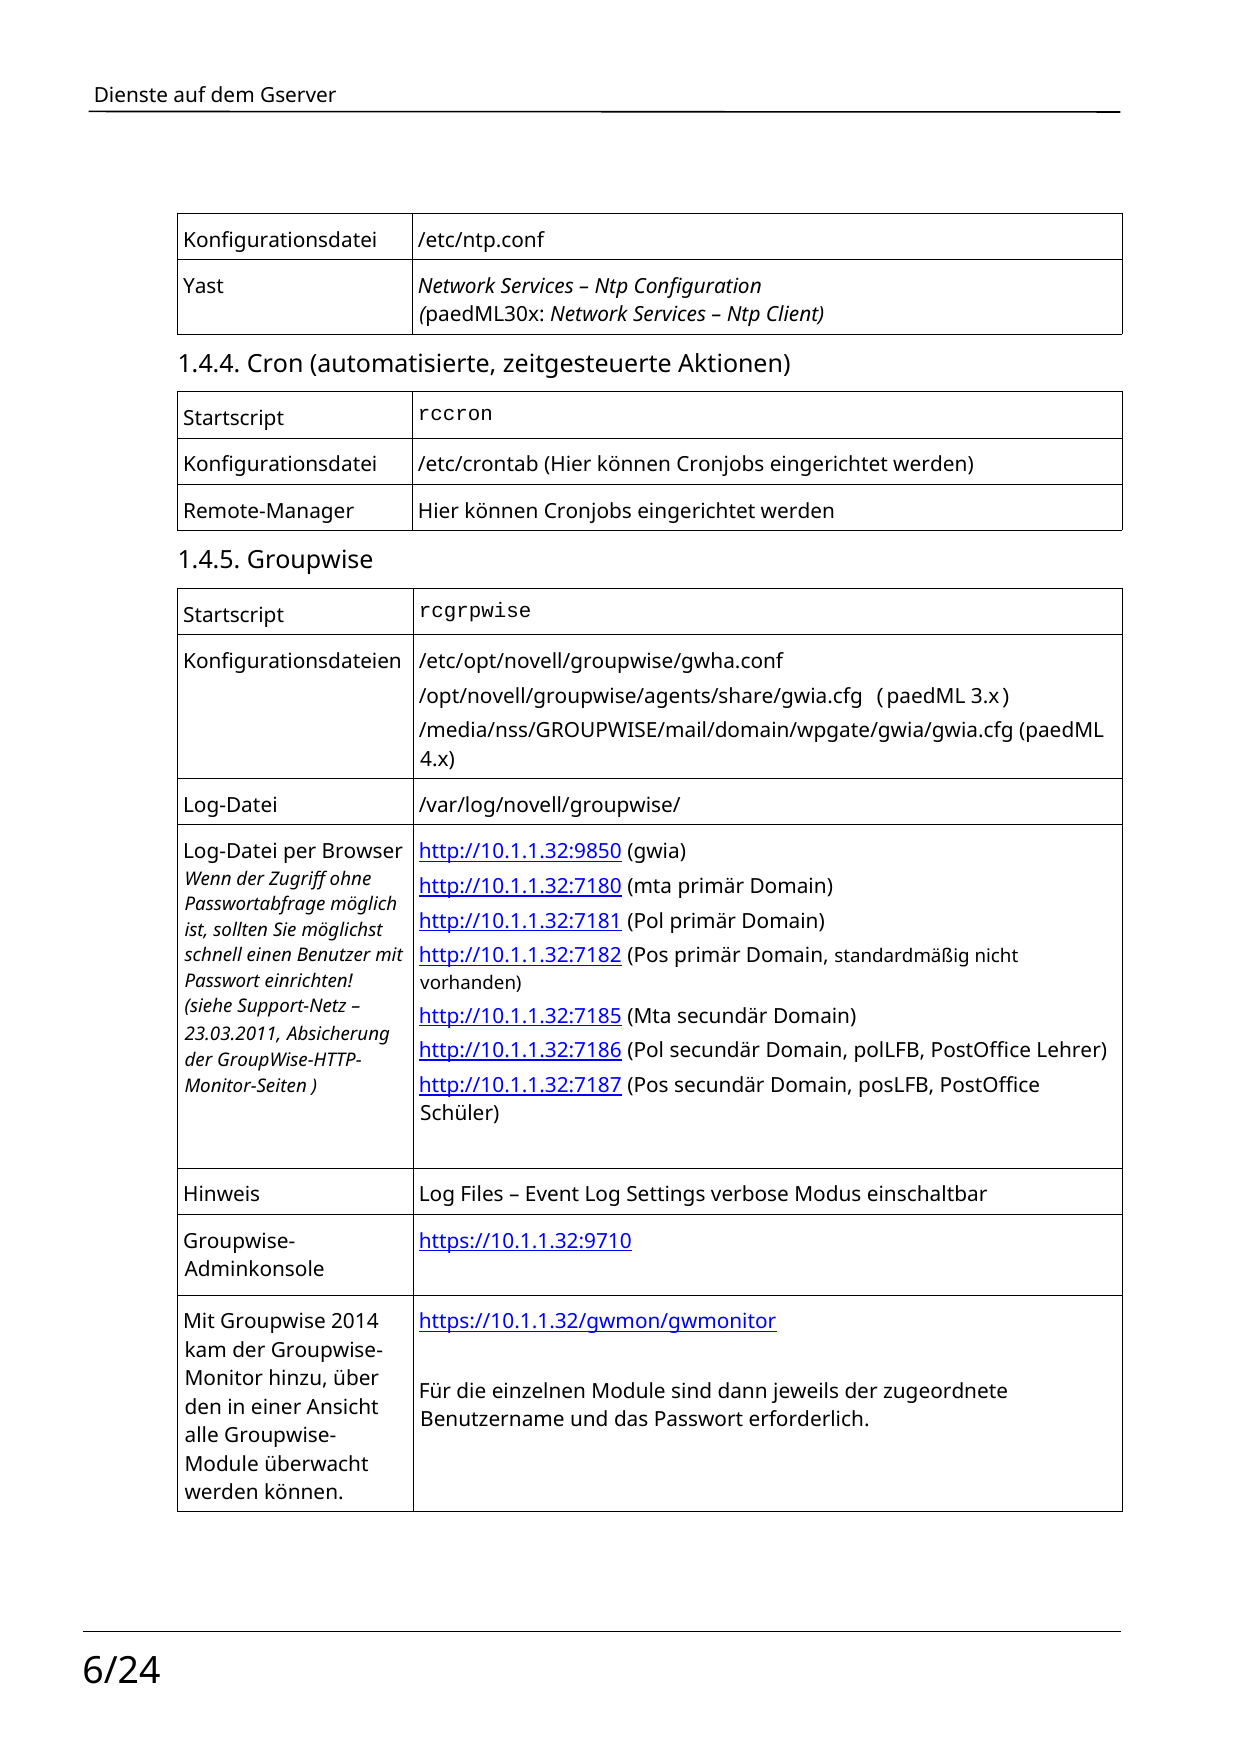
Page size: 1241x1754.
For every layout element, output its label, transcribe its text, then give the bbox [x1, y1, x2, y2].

table_header rcgrpwise [414, 589, 1122, 634]
table_cell https://10.1.1.32:9710 [414, 1215, 1122, 1294]
table_cell https://10.1.1.32/gwmon/gwmonitor Für die einzelnen Module sind dann jeweils der zugeordnete Benutzername und das Passwort erforderlich. [414, 1296, 1122, 1511]
table_cell Groupwise- Adminkonsole [178, 1215, 413, 1294]
table_cell Log-Datei [178, 779, 413, 824]
table_cell Konfigurationsdateien [178, 635, 413, 778]
table_cell Log Files – Event Log Settings verbose Modus einschaltbar [414, 1169, 1122, 1214]
table_cell Hinweis [178, 1169, 413, 1214]
table_cell Network Services – Ntp Configuration (paedML30x: Network Services – Ntp Client) [413, 260, 1122, 333]
table_cell /var/log/novell/groupwise/ [414, 779, 1122, 824]
table_cell Yast [178, 260, 412, 333]
table_cell Hier können Cronjobs eingerichtet werden [413, 485, 1122, 530]
table_cell Log-Datei per Browser Wenn der Zugriff ohne Passwortabfrage möglich ist, sollten Sie möglichst schnell einen Benutzer mit Passwort einrichten! (siehe Support-Netz – 23.03.2011, Absicherung der GroupWise-HTTP-Monitor-Seiten ) [178, 825, 413, 1167]
table_header Startscript [178, 589, 413, 634]
table_header Startscript [178, 392, 412, 437]
table_cell http://10.1.1.32:9850 (gwia) http://10.1.1.32:7180 (mta primär Domain) http://10.1.1.32:7181 (Pol primär Domain) http://10.1.1.32:7182 (Pos primär Domain, standardmäßig nicht vorhanden) http://10.1.1.32:7185 (Mta secundär Domain) http://10.1.1.32:7186 (Pol secundär Domain, polLFB, PostOffice Lehrer) http://10.1.1.32:7187 (Pos secundär Domain, posLFB, PostOffice Schüler) [414, 825, 1122, 1167]
table_cell Remote-Manager [178, 485, 412, 530]
table_header rccron [413, 392, 1122, 437]
table_cell Konfigurationsdatei [178, 439, 412, 484]
table_cell /etc/crontab (Hier können Cronjobs eingerichtet werden) [413, 439, 1122, 484]
subtitle Groupwise [177, 542, 1122, 576]
subtitle Cron (automatisierte, zeitgesteuerte Aktionen) [177, 345, 1122, 379]
table_cell /etc/ntp.conf [413, 214, 1122, 259]
table_cell Mit Groupwise 2014 kam der Groupwise-Monitor hinzu, über den in einer Ansicht alle Groupwise-Module überwacht werden können. [178, 1296, 413, 1511]
table_cell /etc/opt/novell/groupwise/gwha.conf /opt/novell/groupwise/agents/share/gwia.cfg (paedML 3.x) /media/nss/GROUPWISE/mail/domain/wpgate/gwia/gwia.cfg (paedML 4.x) [414, 635, 1122, 778]
table_cell Konfigurationsdatei [178, 214, 412, 259]
